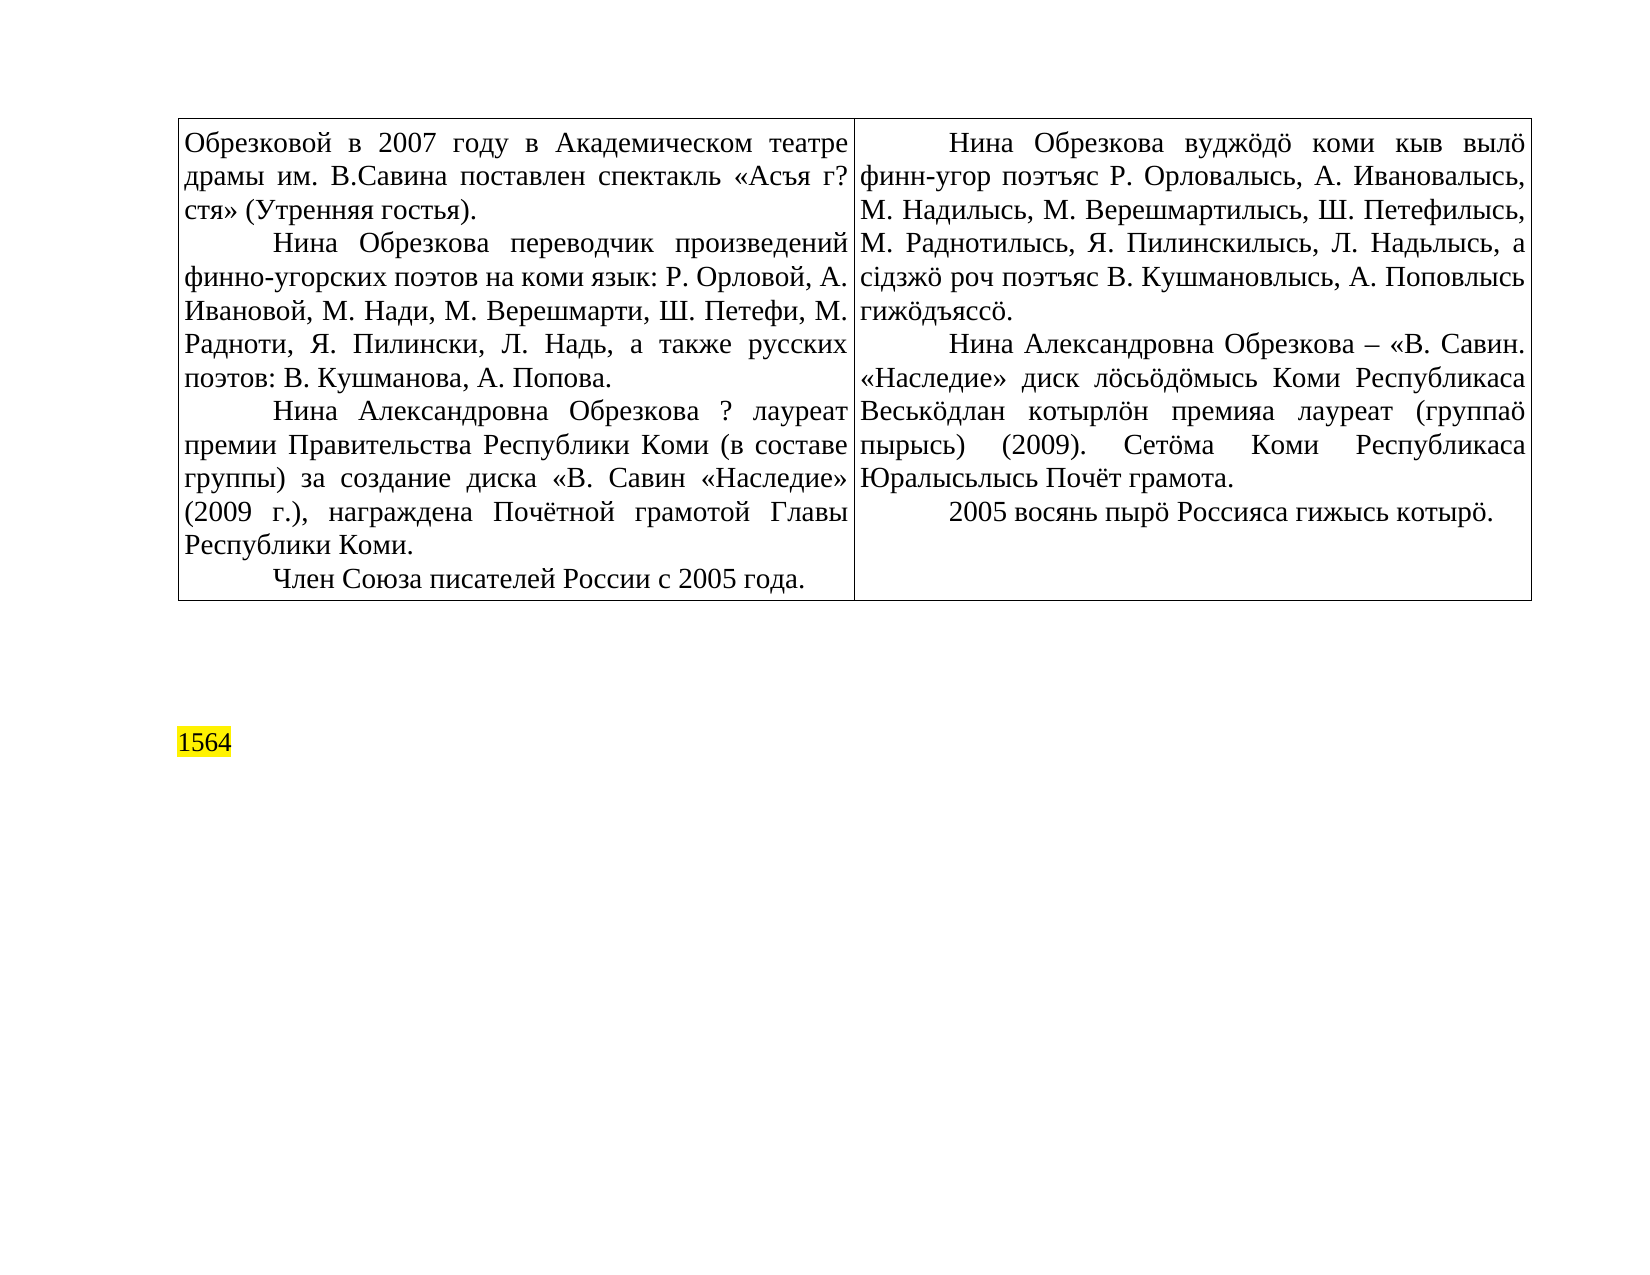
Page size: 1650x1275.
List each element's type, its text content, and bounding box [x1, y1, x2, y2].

table_header Нина Обрезкова вуджӧдӧ коми кыв вылӧ финн-угор поэтъяс Р. Орловалысь, А. Ивановалысь, М. Надилысь, М. Верешмартилысь, Ш. Петефилысь, М. Раднотилысь, Я. Пилинскилысь, Л. Надьлысь, а сідзжӧ роч поэтъяс В. Кушмановлысь, А. Поповлысь гижӧдъяссӧ. Нина Александровна Обрезкова – «В. Савин. «Наследие» диск лӧсьӧдӧмысь Коми Республикаса Веськӧдлан котырлӧн премияа лауреат (группаӧ пырысь) (2009). Сетӧма Коми Республикаса Юралысьлысь Почёт грамота. 2005 восянь пырӧ Россияса гижысь котырӧ. [855, 119, 1531, 600]
text 1564 [177, 726, 1532, 757]
table_header Обрезковой в 2007 году в Академическом театре драмы им. В.Савина поставлен спектакль «Асъя г?стя» (Утренняя гостья). Нина Обрезкова переводчик произведений финно-угорских поэтов на коми язык: Р. Орловой, А. Ивановой, М. Нади, М. Верешмарти, Ш. Петефи, М. Радноти, Я. Пилински, Л. Надь, а также русских поэтов: В. Кушманова, А. Попова. Нина Александровна Обрезкова ? лауреат премии Правительства Республики Коми (в составе группы) за создание диска «В. Савин «Наследие» (2009 г.), награждена Почётной грамотой Главы Республики Коми. Член Союза писателей России с 2005 года. [179, 119, 854, 600]
